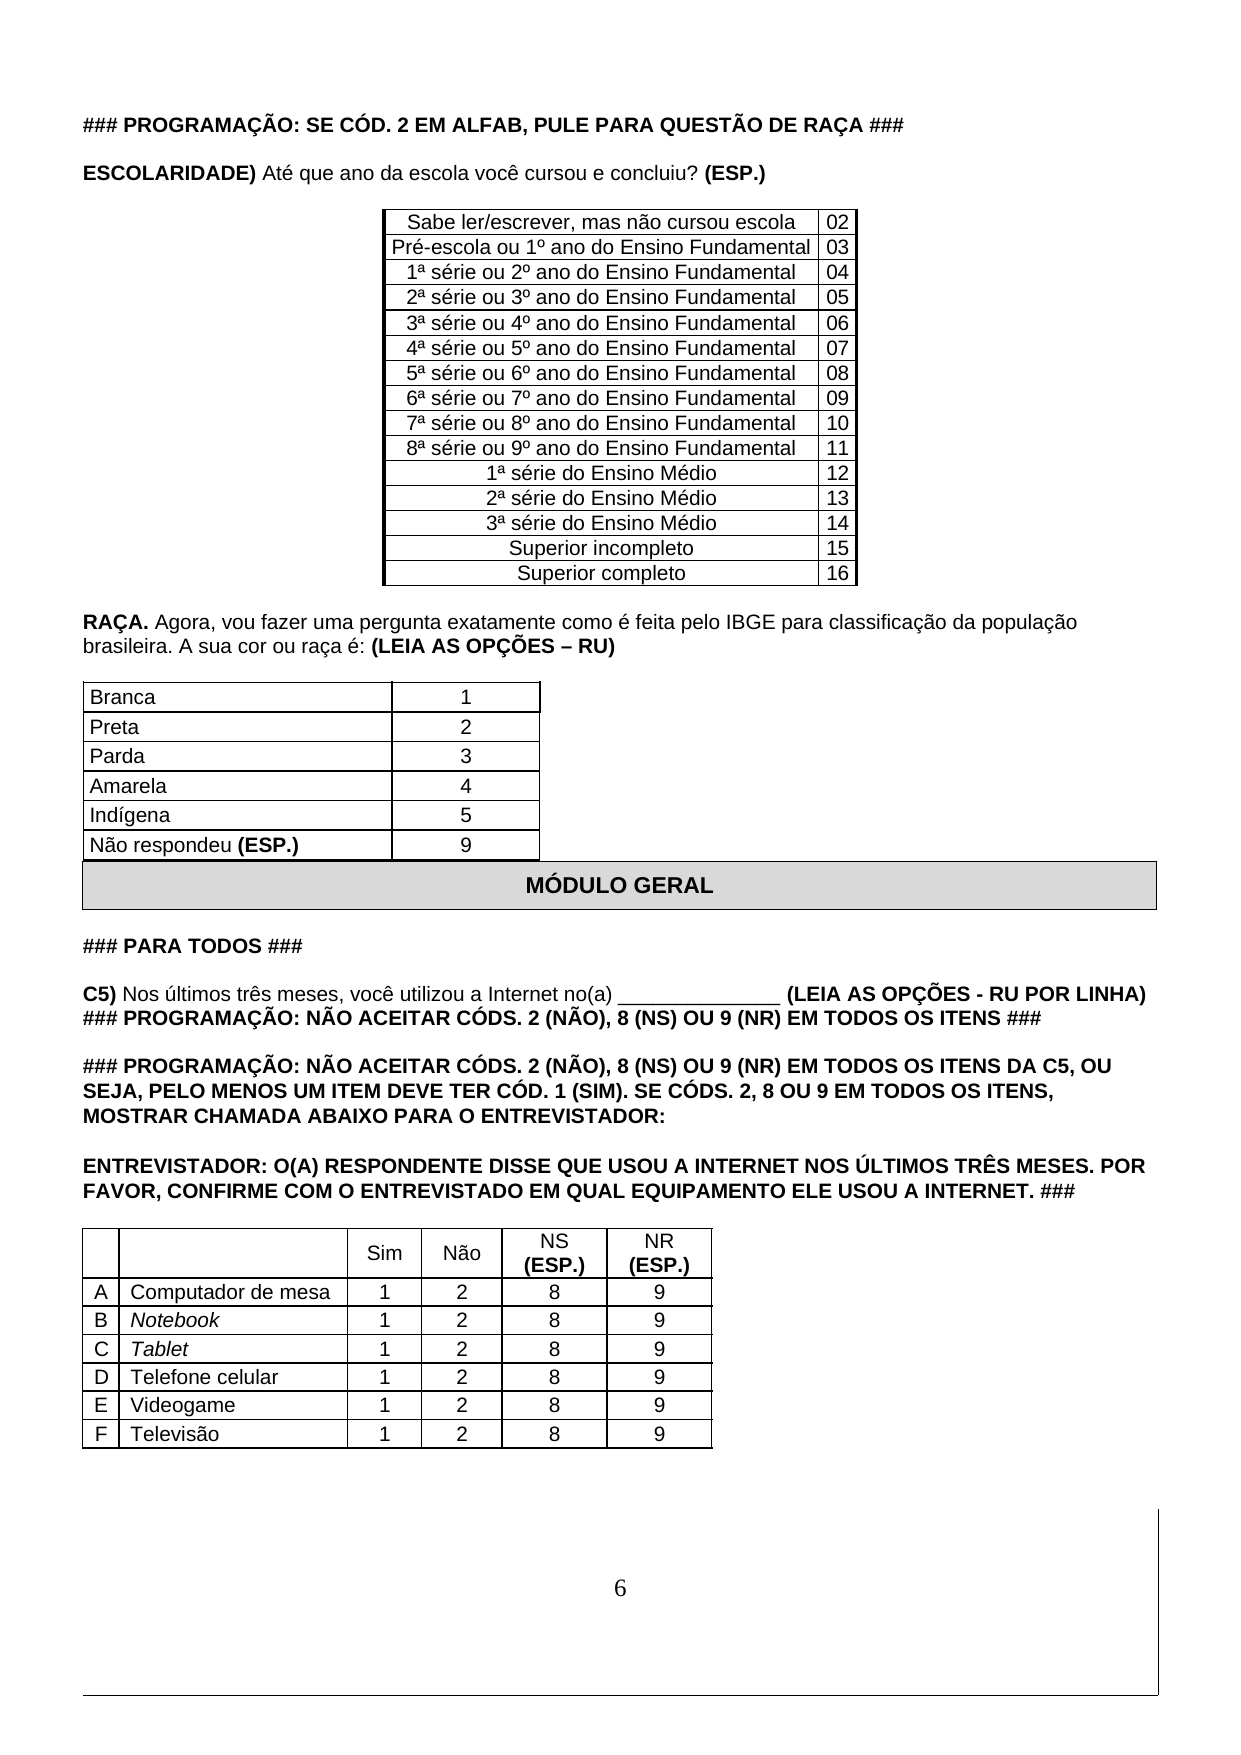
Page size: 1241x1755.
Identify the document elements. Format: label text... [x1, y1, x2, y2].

table_cell 9 [608, 1392, 711, 1419]
table_cell 2 [422, 1307, 501, 1334]
table_cell 3ª série do Ensino Médio [386, 511, 818, 534]
table_cell 1 [348, 1335, 421, 1362]
table_cell Computador de mesa [120, 1279, 347, 1305]
table_cell 11 [819, 436, 855, 459]
table_cell 8ª série ou 9º ano do Ensino Fundamental [386, 436, 818, 459]
table_cell 1ª série ou 2º ano do Ensino Fundamental [386, 260, 818, 283]
table_cell 1 [348, 1279, 421, 1305]
table_cell 8 [503, 1364, 606, 1390]
text ### PROGRAMAÇÃO: NÃO ACEITAR CÓDS. 2 (NÃO), 8 (NS) OU 9 (NR) EM TODOS OS ITENS DA C5, OU SEJA, PELO MENOS UM ITEM DEVE TER CÓD. 1 (SIM). SE CÓDS. 2, 8 OU 9 EM TODOS OS ITENS, MOSTRAR CHAMADA ABAIXO PARA O ENTREVISTADOR: [83, 1053, 1158, 1128]
table_cell 5 [393, 801, 539, 829]
table_header 02 [819, 210, 855, 233]
table_cell 9 [608, 1364, 711, 1390]
text C5) Nos últimos três meses, você utilizou a Internet no(a) ______________ (LEIA AS OPÇÕES - RU POR LINHA) [83, 982, 1158, 1006]
table_cell 2 [422, 1335, 501, 1362]
table_cell 8 [503, 1420, 606, 1447]
table_cell 03 [819, 235, 855, 258]
table_cell Indígena [84, 801, 391, 829]
table_cell 1 [348, 1392, 421, 1419]
table_cell 16 [819, 561, 855, 584]
table_cell 4ª série ou 5º ano do Ensino Fundamental [386, 336, 818, 359]
table_cell 2 [422, 1364, 501, 1390]
table_cell Videogame [120, 1392, 347, 1419]
table_cell 06 [819, 311, 855, 334]
table_cell Parda [84, 742, 391, 770]
table_cell 3ª série ou 4º ano do Ensino Fundamental [386, 311, 818, 334]
table_cell 8 [503, 1307, 606, 1334]
table_cell 8 [503, 1392, 606, 1419]
table_cell 1 [348, 1420, 421, 1447]
table_cell 08 [819, 361, 855, 384]
table_header [120, 1229, 347, 1277]
table_cell 9 [608, 1335, 711, 1362]
table_cell 9 [608, 1279, 711, 1305]
table_cell 6ª série ou 7º ano do Ensino Fundamental [386, 386, 818, 409]
list ### PROGRAMAÇÃO: SE CÓD. 2 EM ALFAB, PULE PARA QUESTÃO DE RAÇA ### [83, 113, 1158, 137]
table_cell 13 [819, 486, 855, 509]
table_cell Não respondeu (ESP.) [84, 831, 391, 859]
table_cell Superior completo [386, 561, 818, 584]
table_cell D [83, 1364, 118, 1390]
table_cell 2ª série ou 3º ano do Ensino Fundamental [386, 285, 818, 308]
table_cell Superior incompleto [386, 536, 818, 559]
table_cell 9 [608, 1420, 711, 1447]
table_cell 2 [422, 1392, 501, 1419]
table_cell 2 [422, 1279, 501, 1305]
table_cell Notebook [120, 1307, 347, 1334]
table_cell 1 [348, 1307, 421, 1334]
table_cell Amarela [84, 772, 391, 800]
table_cell 4 [393, 772, 539, 800]
table_cell A [83, 1279, 118, 1305]
table_cell E [83, 1392, 118, 1419]
table_header Sim [348, 1229, 421, 1277]
table_cell C [83, 1335, 118, 1362]
table_header 1 [393, 683, 539, 711]
table_cell 12 [819, 461, 855, 484]
table_cell 9 [608, 1307, 711, 1334]
table_cell 8 [503, 1279, 606, 1305]
table_cell Pré-escola ou 1º ano do Ensino Fundamental [386, 235, 818, 258]
table_cell 05 [819, 285, 855, 308]
table_header NR (ESP.) [608, 1229, 711, 1277]
table_cell Telefone celular [120, 1364, 347, 1390]
table_cell 3 [393, 742, 539, 770]
table_cell Preta [84, 713, 391, 741]
table_cell Televisão [120, 1420, 347, 1447]
text ### PARA TODOS ### [83, 934, 1158, 958]
table_cell 14 [819, 511, 855, 534]
table_cell 2 [422, 1420, 501, 1447]
table_header MÓDULO GERAL [83, 862, 1156, 909]
table_cell B [83, 1307, 118, 1334]
table_cell 2 [393, 713, 539, 741]
subtitle RAÇA. Agora, vou fazer uma pergunta exatamente como é feita pelo IBGE para classificação da população brasileira. A sua cor ou raça é: (LEIA AS OPÇÕES – RU) [83, 609, 1158, 657]
table_cell 04 [819, 260, 855, 283]
table_cell 10 [819, 411, 855, 434]
table_cell 5ª série ou 6º ano do Ensino Fundamental [386, 361, 818, 384]
list ESCOLARIDADE) Até que ano da escola você cursou e concluiu? (ESP.) [83, 161, 1158, 184]
table_header [83, 1229, 118, 1277]
table_header Sabe ler/escrever, mas não cursou escola [386, 210, 818, 233]
table_cell 09 [819, 386, 855, 409]
table_cell 8 [503, 1335, 606, 1362]
table_cell 7ª série ou 8º ano do Ensino Fundamental [386, 411, 818, 434]
table_cell 1 [348, 1364, 421, 1390]
table_header Não [422, 1229, 501, 1277]
table_cell 07 [819, 336, 855, 359]
table_cell F [83, 1420, 118, 1447]
table_cell Tablet [120, 1335, 347, 1362]
text ENTREVISTADOR: O(A) RESPONDENTE DISSE QUE USOU A INTERNET NOS ÚLTIMOS TRÊS MESES. POR FAVOR, CONFIRME COM O ENTREVISTADO EM QUAL EQUIPAMENTO ELE USOU A INTERNET. ### [83, 1153, 1158, 1203]
table_cell 9 [393, 831, 539, 859]
table_cell 2ª série do Ensino Médio [386, 486, 818, 509]
table_cell 1ª série do Ensino Médio [386, 461, 818, 484]
table_cell 15 [819, 536, 855, 559]
text ### PROGRAMAÇÃO: NÃO ACEITAR CÓDS. 2 (NÃO), 8 (NS) OU 9 (NR) EM TODOS OS ITENS ### [83, 1006, 1158, 1029]
table_header NS (ESP.) [503, 1229, 606, 1277]
table_header Branca [84, 683, 391, 711]
